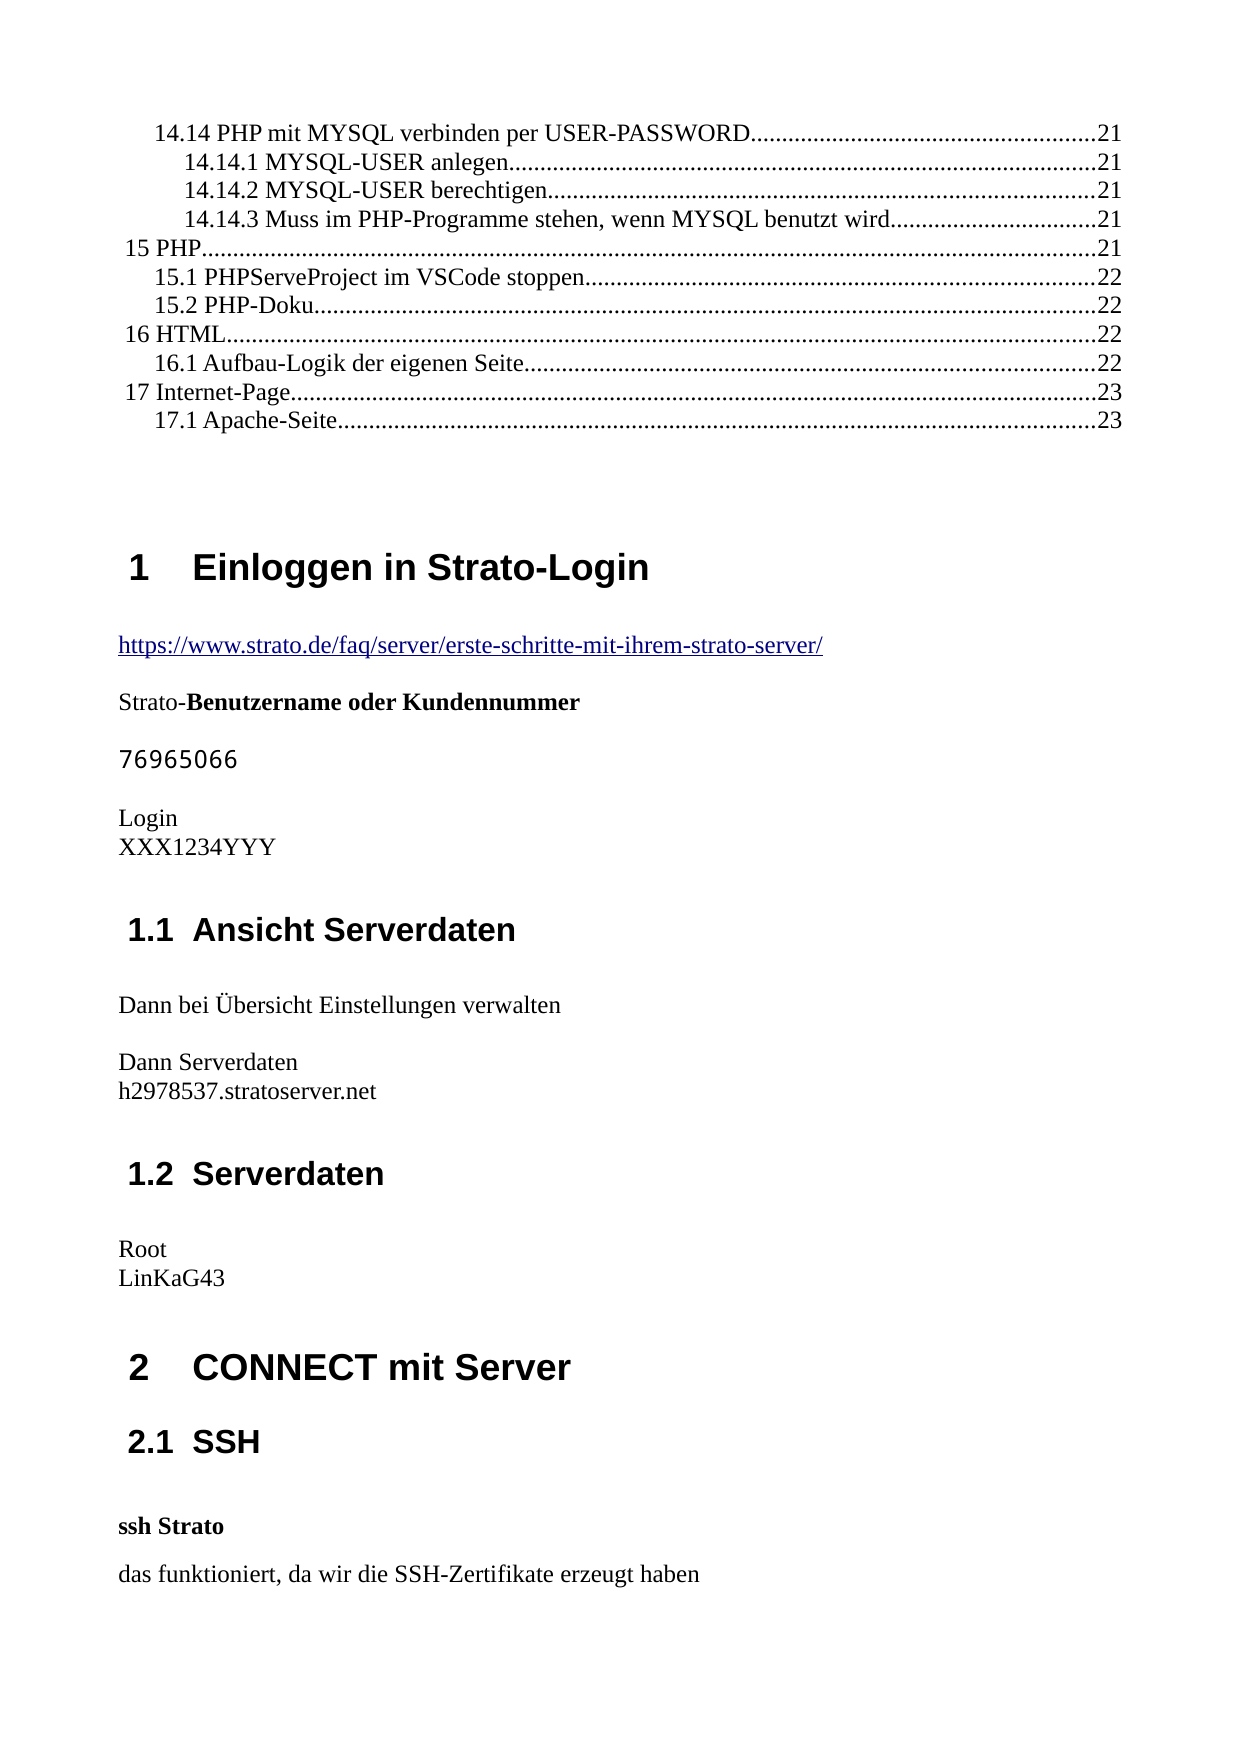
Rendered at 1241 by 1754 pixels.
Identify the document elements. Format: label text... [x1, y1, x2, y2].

text LinKaG43 [118, 1263, 1122, 1292]
text Root [118, 1234, 1122, 1263]
text Dann bei Übersicht Einstellungen verwalten [118, 990, 1122, 1018]
text 76965066 [118, 745, 1122, 774]
text https://www.strato.de/faq/server/erste-schritte-mit-ihrem-strato-server/ [118, 630, 1122, 659]
text 16 HTML 22 [118, 319, 1122, 348]
text 14.14.1 MYSQL-USER anlegen 21 [177, 147, 1122, 176]
subtitle Einloggen in Strato-Login [118, 546, 1122, 589]
text Login XXX1234YYY [118, 803, 1122, 861]
subtitle CONNECT mit Server [118, 1345, 1122, 1388]
subtitle Ansicht Serverdaten [118, 910, 1122, 948]
text Dann Serverdaten [118, 1047, 1122, 1076]
text 15 PHP 21 [118, 233, 1122, 262]
text 14.14.2 MYSQL-USER berechtigen 21 [177, 176, 1122, 204]
text 14.14 PHP mit MYSQL verbinden per USER-PASSWORD 21 [148, 118, 1122, 147]
text 16.1 Aufbau-Logik der eigenen Seite 22 [148, 348, 1122, 377]
text das funktioniert, da wir die SSH-Zertifikate erzeugt haben [118, 1559, 1122, 1587]
text 15.2 PHP-Doku 22 [148, 291, 1122, 319]
text 14.14.3 Muss im PHP-Programme stehen, wenn MYSQL benutzt wird 21 [177, 204, 1122, 233]
text ssh Strato [118, 1511, 1122, 1540]
subtitle Serverdaten [118, 1154, 1122, 1193]
text 17.1 Apache-Seite 23 [148, 406, 1122, 434]
subtitle SSH [118, 1422, 1122, 1499]
text 15.1 PHPServeProject im VSCode stoppen 22 [148, 262, 1122, 291]
text h2978537.stratoserver.net [118, 1076, 1122, 1105]
text 17 Internet-Page 23 [118, 377, 1122, 406]
text Strato-Benutzername oder Kundennummer [118, 687, 1122, 716]
